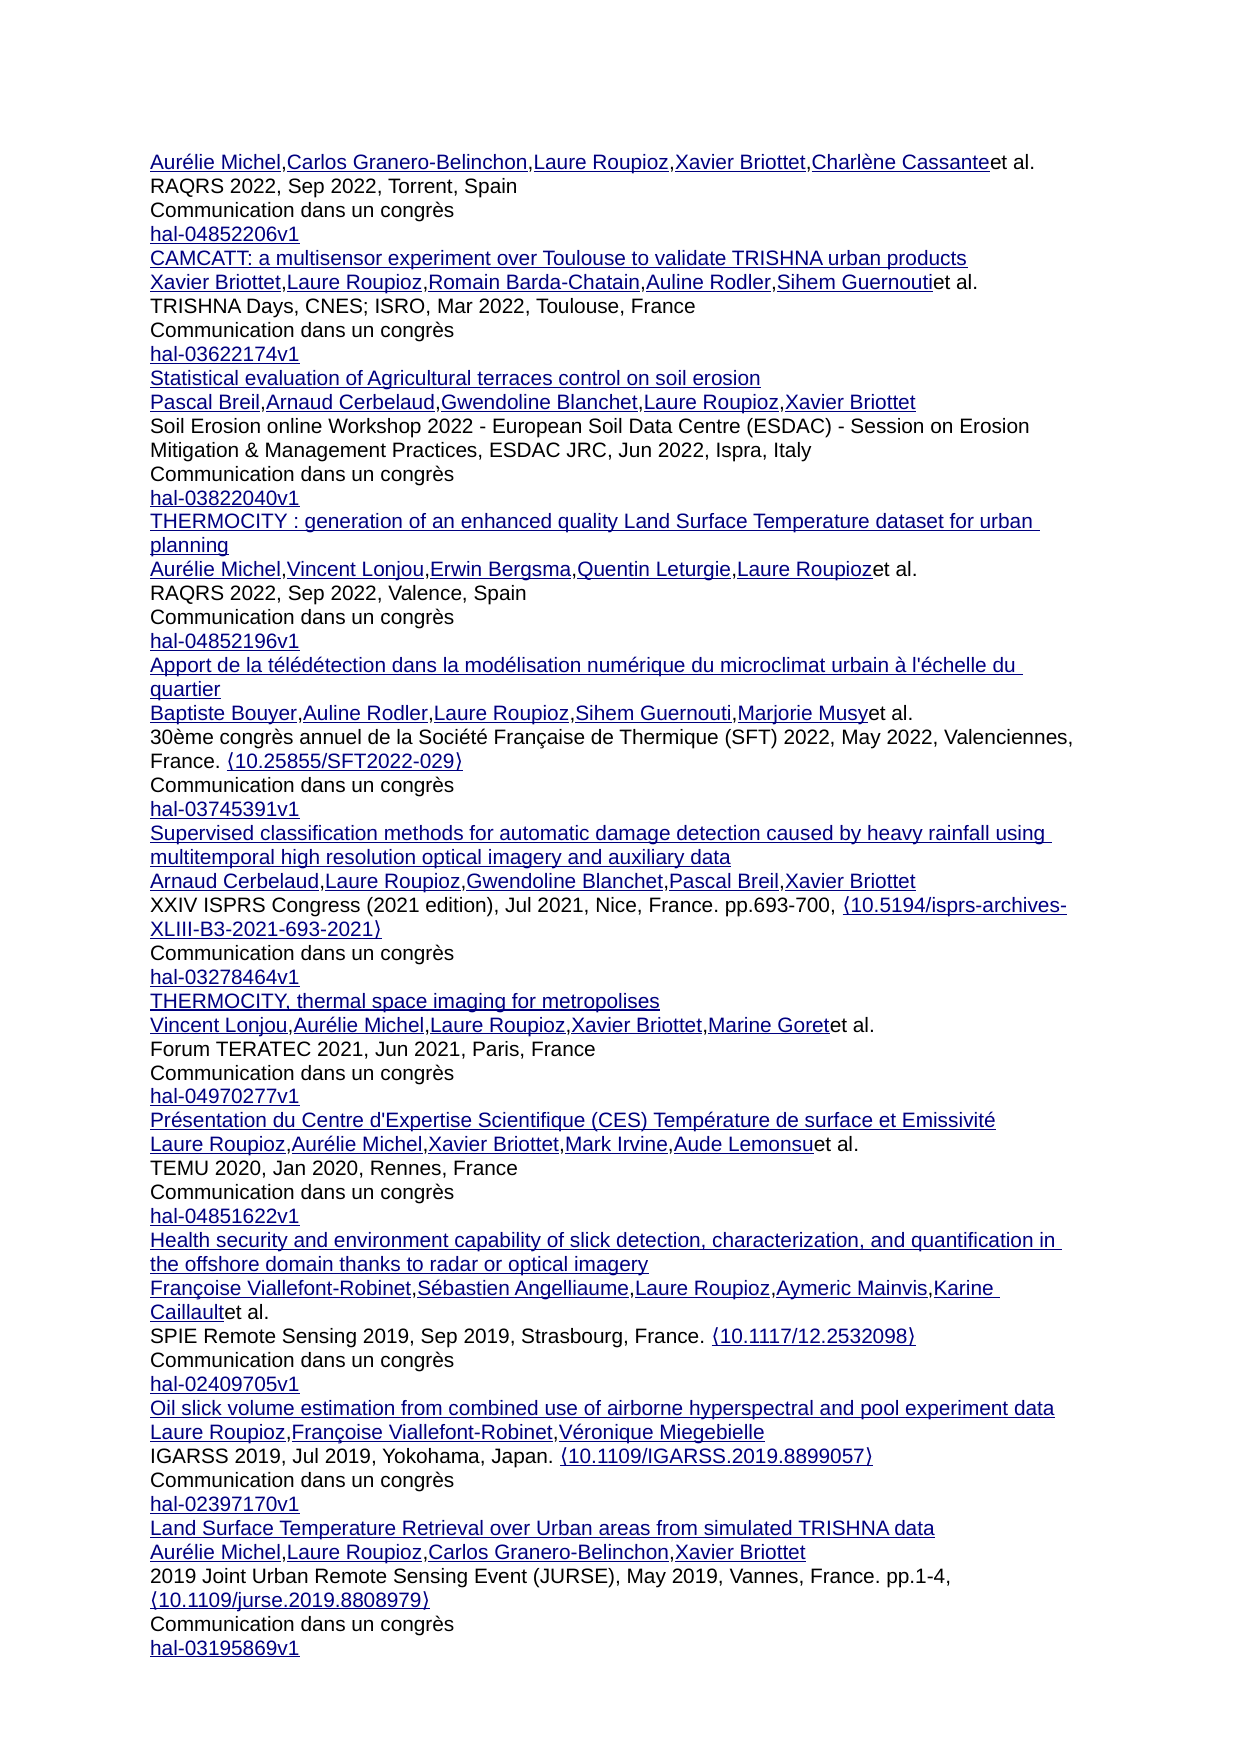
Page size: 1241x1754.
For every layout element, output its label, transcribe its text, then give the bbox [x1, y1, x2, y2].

table_cell THERMOCITY : generation of an enhanced quality Land Surface Temperature dataset for urban planning Aurélie Michel,Vincent Lonjou,Erwin Bergsma,Quentin Leturgie,Laure Roupiozet al. RAQRS 2022, Sep 2022, Valence, Spain Communication dans un congrès hal-04852196v1 [150, 509, 1090, 653]
table_cell THERMOCITY, thermal space imaging for metropolises Vincent Lonjou,Aurélie Michel,Laure Roupioz,Xavier Briottet,Marine Goretet al. Forum TERATEC 2021, Jun 2021, Paris, France Communication dans un congrès hal-04970277v1 [150, 989, 1090, 1108]
table_cell Présentation du Centre d'Expertise Scientifique (CES) Température de surface et Emissivité Laure Roupioz,Aurélie Michel,Xavier Briottet,Mark Irvine,Aude Lemonsuet al. TEMU 2020, Jan 2020, Rennes, France Communication dans un congrès hal-04851622v1 [150, 1108, 1090, 1228]
table_cell Statistical evaluation of Agricultural terraces control on soil erosion Pascal Breil,Arnaud Cerbelaud,Gwendoline Blanchet,Laure Roupioz,Xavier Briottet Soil Erosion online Workshop 2022 - European Soil Data Centre (ESDAC) - Session on Erosion Mitigation & Management Practices, ESDAC JRC, Jun 2022, Ispra, Italy Communication dans un congrès hal-03822040v1 [150, 366, 1090, 509]
table_cell Health security and environment capability of slick detection, characterization, and quantification in the offshore domain thanks to radar or optical imagery Françoise Viallefont-Robinet,Sébastien Angelliaume,Laure Roupioz,Aymeric Mainvis,Karine Caillaultet al. SPIE Remote Sensing 2019, Sep 2019, Strasbourg, France. ⟨10.1117/12.2532098⟩ Communication dans un congrès hal-02409705v1 [150, 1228, 1090, 1396]
table_cell Supervised classification methods for automatic damage detection caused by heavy rainfall using multitemporal high resolution optical imagery and auxiliary data Arnaud Cerbelaud,Laure Roupioz,Gwendoline Blanchet,Pascal Breil,Xavier Briottet XXIV ISPRS Congress (2021 edition), Jul 2021, Nice, France. pp.693-700, ⟨10.5194/isprs-archives-XLIII-B3-2021-693-2021⟩ Communication dans un congrès hal-03278464v1 [150, 821, 1090, 988]
table_cell Land Surface Temperature Retrieval over Urban areas from simulated TRISHNA data Aurélie Michel,Laure Roupioz,Carlos Granero-Belinchon,Xavier Briottet 2019 Joint Urban Remote Sensing Event (JURSE), May 2019, Vannes, France. pp.1-4, ⟨10.1109/jurse.2019.8808979⟩ Communication dans un congrès hal-03195869v1 [150, 1516, 1090, 1659]
table_cell Aurélie Michel,Carlos Granero-Belinchon,Laure Roupioz,Xavier Briottet,Charlène Cassanteet al. RAQRS 2022, Sep 2022, Torrent, Spain Communication dans un congrès hal-04852206v1 [150, 150, 1090, 246]
table_cell Oil slick volume estimation from combined use of airborne hyperspectral and pool experiment data Laure Roupioz,Françoise Viallefont-Robinet,Véronique Miegebielle IGARSS 2019, Jul 2019, Yokohama, Japan. ⟨10.1109/IGARSS.2019.8899057⟩ Communication dans un congrès hal-02397170v1 [150, 1396, 1090, 1516]
table_cell CAMCATT: a multisensor experiment over Toulouse to validate TRISHNA urban products Xavier Briottet,Laure Roupioz,Romain Barda-Chatain,Auline Rodler,Sihem Guernoutiet al. TRISHNA Days, CNES; ISRO, Mar 2022, Toulouse, France Communication dans un congrès hal-03622174v1 [150, 246, 1090, 366]
table_cell Apport de la télédétection dans la modélisation numérique du microclimat urbain à l'échelle du quartier Baptiste Bouyer,Auline Rodler,Laure Roupioz,Sihem Guernouti,Marjorie Musyet al. 30ème congrès annuel de la Société Française de Thermique (SFT) 2022, May 2022, Valenciennes, France. ⟨10.25855/SFT2022-029⟩ Communication dans un congrès hal-03745391v1 [150, 653, 1090, 821]
